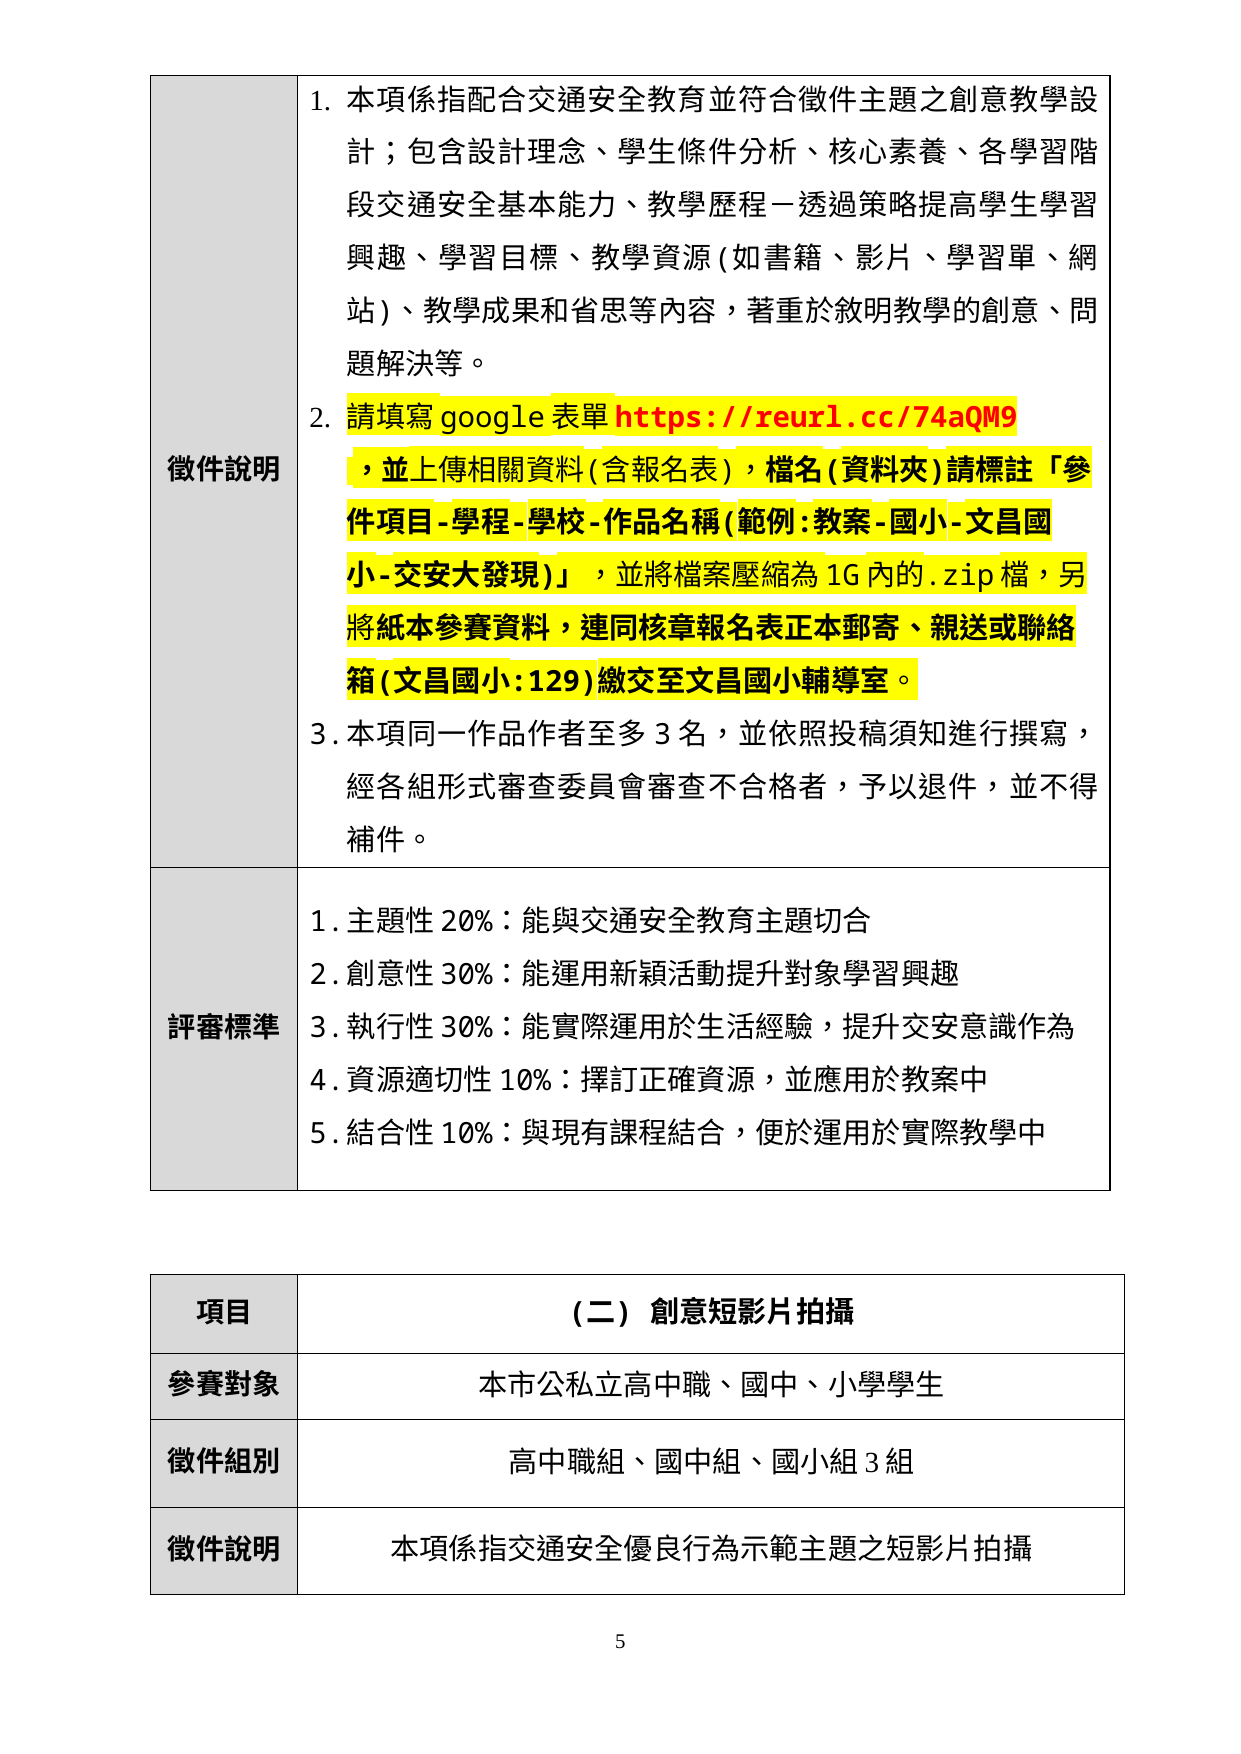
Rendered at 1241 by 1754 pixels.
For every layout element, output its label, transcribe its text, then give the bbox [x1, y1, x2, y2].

table_cell 徵件說明 [151, 76, 297, 867]
table_header (二) 創意短影片拍攝 [298, 1275, 1124, 1353]
table_cell 本項係指交通安全優良行為示範主題之短影片拍攝 [298, 1508, 1124, 1594]
table_header 項目 [151, 1275, 297, 1353]
table_cell 本項係指配合交通安全教育並符合徵件主題之創意教學設計；包含設計理念、學生條件分析、核心素養、各學習階段交通安全基本能力、教學歷程－透過策略提高學生學習興趣、學習目標、教學資源(如書籍、影片、學習單、網站)、教學成果和省思等內容，著重於敘明教學的創意、問題解決等。 請填寫google表單https://reurl.cc/74aQM9 ，並上傳相關資料(含報名表)，檔名(資料夾)請標註「參件項目-學程-學校-作品名稱(範例:教案-國小-文昌國小-交安大發現)」，並將檔案壓縮為1G內的.zip檔，另將紙本參賽資料，連同核章報名表正本郵寄、親送或聯絡箱(文昌國小:129)繳交至文昌國小輔導室。 本項同一作品作者至多3名，並依照投稿須知進行撰寫，經各組形式審查委員會審查不合格者，予以退件，並不得補件。 [298, 76, 1109, 867]
table_cell 參賽對象 [151, 1354, 297, 1419]
table_cell 高中職組、國中組、國小組3組 [298, 1420, 1124, 1507]
table_cell 徵件組別 [151, 1420, 297, 1507]
table_cell 評審標準 [151, 868, 297, 1190]
table_cell 本市公私立高中職、國中、小學學生 [298, 1354, 1124, 1419]
table_cell 徵件說明 [151, 1508, 297, 1594]
table_cell 主題性20%：能與交通安全教育主題切合 創意性30%：能運用新穎活動提升對象學習興趣 執行性30%：能實際運用於生活經驗，提升交安意識作為 資源適切性10%：擇訂正確資源，並應用於教案中 結合性10%：與現有課程結合，便於運用於實際教學中 [298, 868, 1109, 1190]
